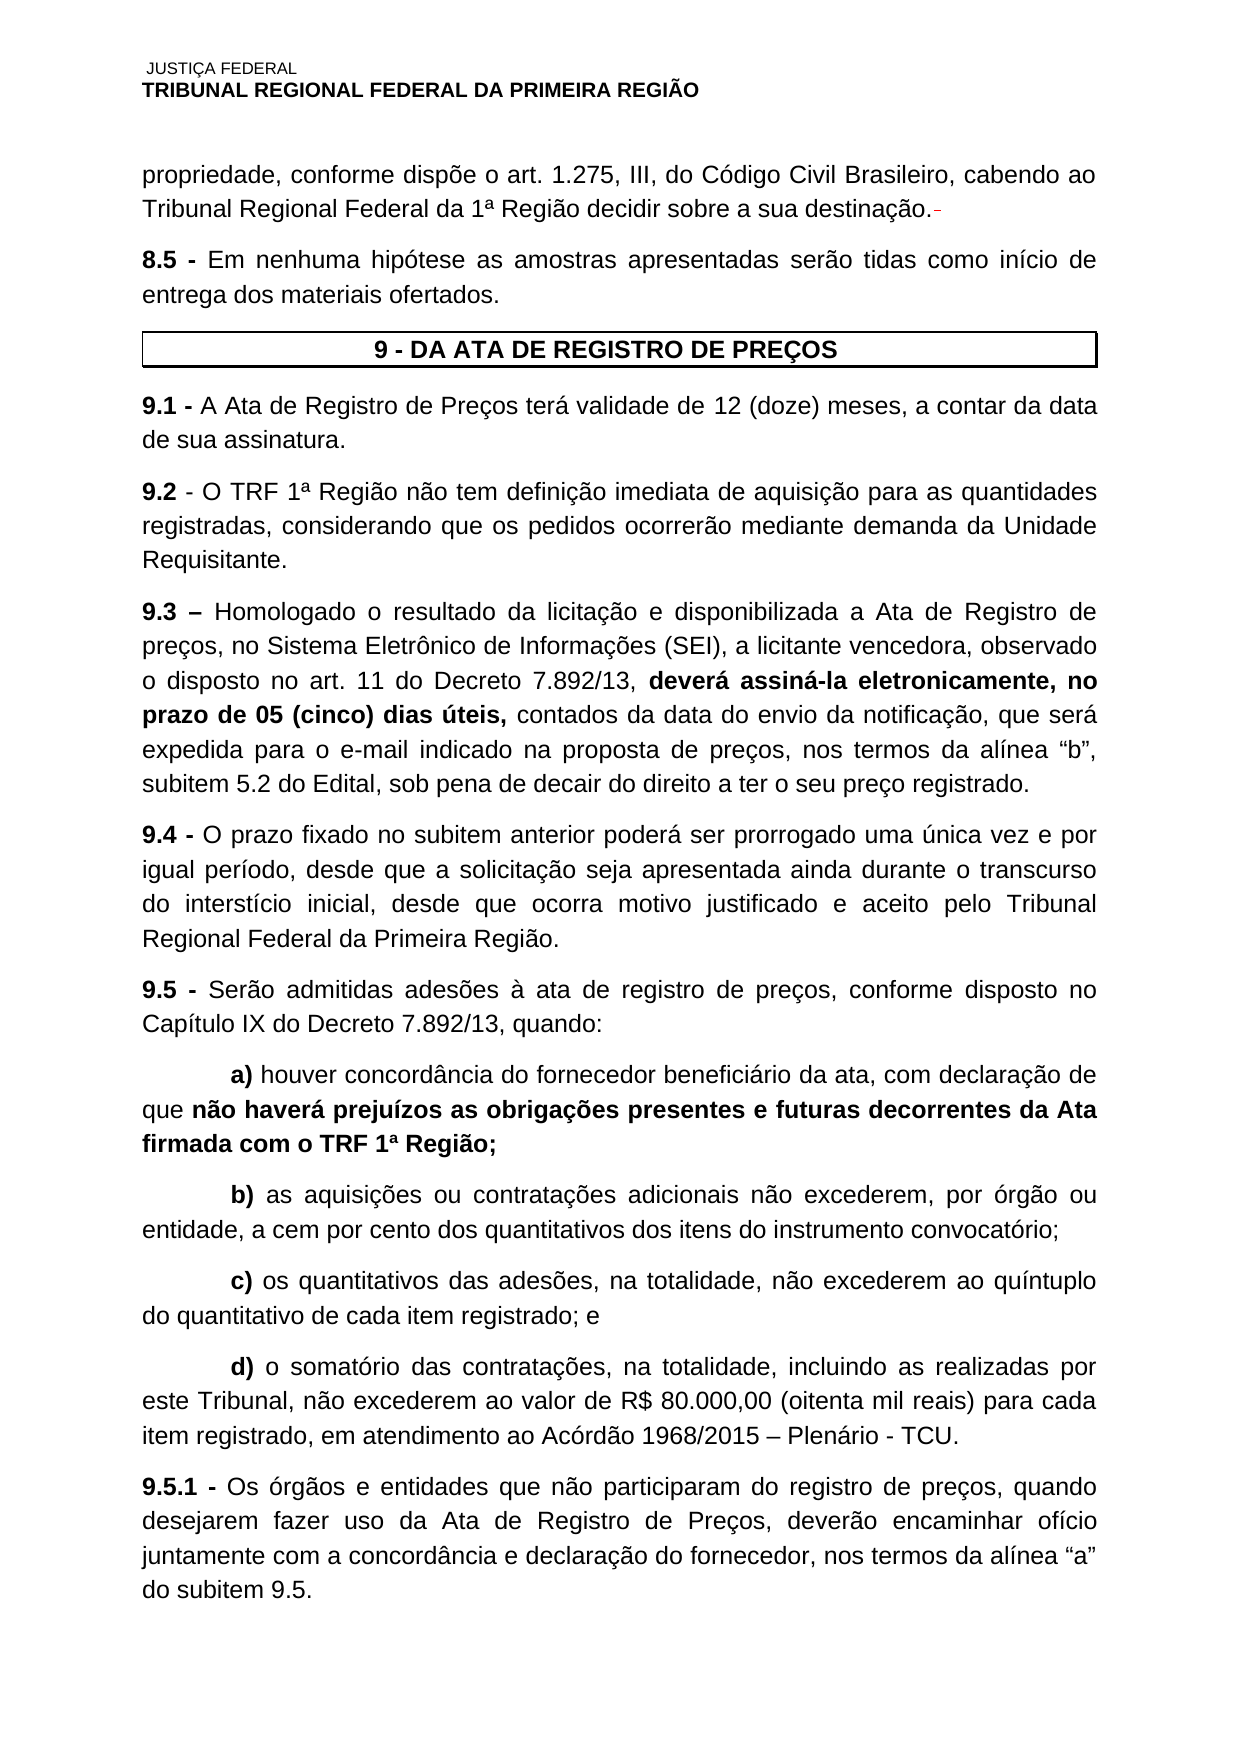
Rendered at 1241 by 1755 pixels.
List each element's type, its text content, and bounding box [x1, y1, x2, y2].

text c) os quantitativos das adesões, na totalidade, não excederem ao quíntuplo do quantitativo de cada item registrado; e [142, 1266, 302, 1329]
text b) as aquisições ou contratações adicionais não excederem, por órgão ou entidade, a cem por cento dos quantitativos dos itens do instrumento convocatório; [142, 1181, 302, 1244]
text 9.2 - O TRF 1ª Região não tem definição imediata de aquisição para as quantidades registradas, considerando que os pedidos ocorrerão mediante demanda da Unidade Requisitante. [142, 477, 1098, 574]
text 9 - DA ATA DE REGISTRO DE PREÇOS [143, 333, 1095, 365]
text c) os quantitativos das adesões, na totalidade, não excederem ao quíntuplo do quantitativo de cada item registrado; e [979, 1266, 1098, 1329]
text 9.1 - A Ata de Registro de Preços terá validade de 12 (doze) meses, a contar da data de sua assinatura. [142, 391, 1098, 454]
text 8.5 - Em nenhuma hipótese as amostras apresentadas serão tidas como início de entrega dos materiais ofertados. [142, 245, 1098, 308]
text 9.4 - O prazo fixado no subitem anterior poderá ser prorrogado uma única vez e por igual período, desde que a solicitação seja apresentada ainda durante o transcurso do interstício inicial, desde que ocorra motivo justificado e aceito pelo Tribunal Regional Federal da Primeira Região. [142, 820, 302, 952]
text 9.5.1 - Os órgãos e entidades que não participaram do registro de preços, quando desejarem fazer uso da Ata de Registro de Preços, deverão encaminhar ofício juntamente com a concordância e declaração do fornecedor, nos termos da alínea “a” do subitem 9.5. [142, 1472, 1098, 1604]
text 9.3 – Homologado o resultado da licitação e disponibilizada a Ata de Registro de preços, no Sistema Eletrônico de Informações (SEI), a licitante vencedora, observado o disposto no art. 11 do Decreto 7.892/13, deverá assiná-la eletronicamente, no prazo de 05 (cinco) dias úteis, contados da data do envio da notificação, que será expedida para o e-mail indicado na proposta de preços, nos termos da alínea “b”, subitem 5.2 do Edital, sob pena de decair do direito a ter o seu preço registrado. [142, 597, 302, 798]
text a) houver concordância do fornecedor beneficiário da ata, com declaração de que não haverá prejuízos as obrigações presentes e futuras decorrentes da Ata firmada com o TRF 1ª Região; [142, 1060, 302, 1158]
text propriedade, conforme dispõe o art. 1.275, III, do Código Civil Brasileiro, cabendo ao Tribunal Regional Federal da 1ª Região decidir sobre a sua destinação. [142, 160, 1098, 223]
text a) houver concordância do fornecedor beneficiário da ata, com declaração de que não haverá prejuízos as obrigações presentes e futuras decorrentes da Ata firmada com o TRF 1ª Região; [979, 1060, 1098, 1158]
text 9.5 - Serão admitidas adesões à ata de registro de preços, conforme disposto no Capítulo IX do Decreto 7.892/13, quando: [142, 975, 302, 1038]
text 9.3 – Homologado o resultado da licitação e disponibilizada a Ata de Registro de preços, no Sistema Eletrônico de Informações (SEI), a licitante vencedora, observado o disposto no art. 11 do Decreto 7.892/13, deverá assiná-la eletronicamente, no prazo de 05 (cinco) dias úteis, contados da data do envio da notificação, que será expedida para o e-mail indicado na proposta de preços, nos termos da alínea “b”, subitem 5.2 do Edital, sob pena de decair do direito a ter o seu preço registrado. [979, 597, 1098, 798]
text d) o somatório das contratações, na totalidade, incluindo as realizadas por este Tribunal, não excederem ao valor de R$ 80.000,00 (oitenta mil reais) para cada item registrado, em atendimento ao Acórdão 1968/2015 – Plenário - TCU. [142, 1352, 1098, 1449]
text 9.4 - O prazo fixado no subitem anterior poderá ser prorrogado uma única vez e por igual período, desde que a solicitação seja apresentada ainda durante o transcurso do interstício inicial, desde que ocorra motivo justificado e aceito pelo Tribunal Regional Federal da Primeira Região. [979, 820, 1098, 952]
text b) as aquisições ou contratações adicionais não excederem, por órgão ou entidade, a cem por cento dos quantitativos dos itens do instrumento convocatório; [979, 1181, 1098, 1244]
text 9.5 - Serão admitidas adesões à ata de registro de preços, conforme disposto no Capítulo IX do Decreto 7.892/13, quando: [979, 975, 1098, 1038]
